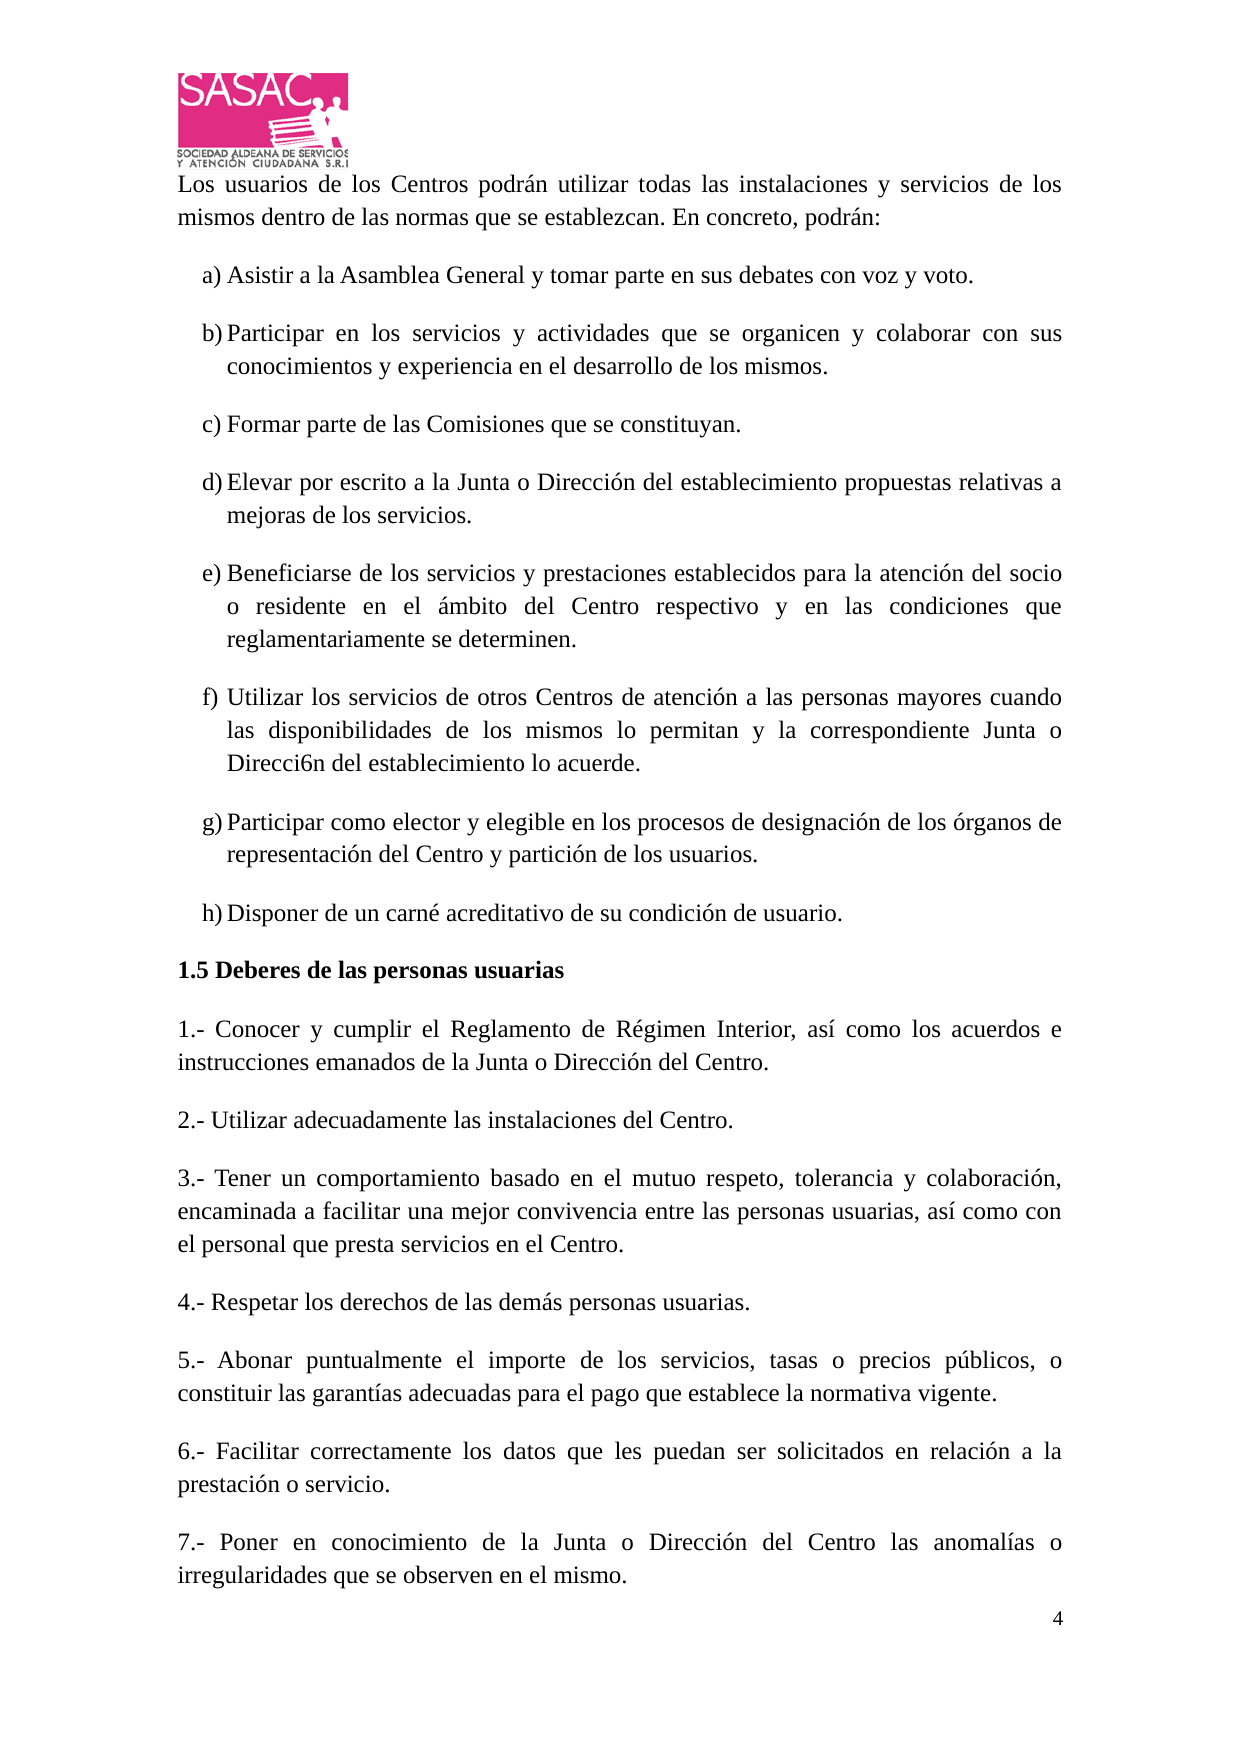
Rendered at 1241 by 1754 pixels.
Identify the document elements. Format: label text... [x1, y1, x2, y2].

list Beneficiarse de los servicios y prestaciones establecidos para la atención del socio o residente en el ámbito del Centro respectivo y en las condiciones que reglamentariamente se determinen. [202, 558, 1063, 653]
list Deberes de las personas usuarias [177, 956, 1063, 984]
text 4.- Respetar los derechos de las demás personas usuarias. [177, 1287, 1063, 1316]
list Elevar por escrito a la Junta o Dirección del establecimiento propuestas relativas a mejoras de los servicios. [202, 467, 1063, 529]
text 6.- Facilitar correctamente los datos que les puedan ser solicitados en relación a la prestación o servicio. [177, 1436, 1063, 1498]
text 1.- Conocer y cumplir el Reglamento de Régimen Interior, así como los acuerdos e instrucciones emanados de la Junta o Dirección del Centro. [177, 1014, 1063, 1075]
text 5.- Abonar puntualmente el importe de los servicios, tasas o precios públicos, o constituir las garantías adecuadas para el pago que establece la normativa vigente. [177, 1345, 1063, 1407]
list Participar como elector y elegible en los procesos de designación de los órganos de representación del Centro y partición de los usuarios. [202, 807, 1063, 868]
text Los usuarios de los Centros podrán utilizar todas las instalaciones y servicios de los mismos dentro de las normas que se establezcan. En concreto, podrán: [177, 169, 1063, 231]
list Formar parte de las Comisiones que se constituyan. [202, 409, 1063, 438]
text 7.- Poner en conocimiento de la Junta o Dirección del Centro las anomalías o irregularidades que se observen en el mismo. [177, 1527, 1063, 1589]
text 2.- Utilizar adecuadamente las instalaciones del Centro. [177, 1105, 1063, 1133]
list Asistir a la Asamblea General y tomar parte en sus debates con voz y voto. [202, 260, 1063, 289]
list Disponer de un carné acreditativo de su condición de usuario. [202, 898, 1063, 926]
list Utilizar los servicios de otros Centros de atención a las personas mayores cuando las disponibilidades de los mismos lo permitan y la correspondiente Junta o Direcci6n del establecimiento lo acuerde. [202, 682, 1063, 777]
text 3.- Tener un comportamiento basado en el mutuo respeto, tolerancia y colaboración, encaminada a facilitar una mejor convivencia entre las personas usuarias, así como con el personal que presta servicios en el Centro. [177, 1163, 1063, 1257]
list Participar en los servicios y actividades que se organicen y colaborar con sus conocimientos y experiencia en el desarrollo de los mismos. [202, 318, 1063, 380]
